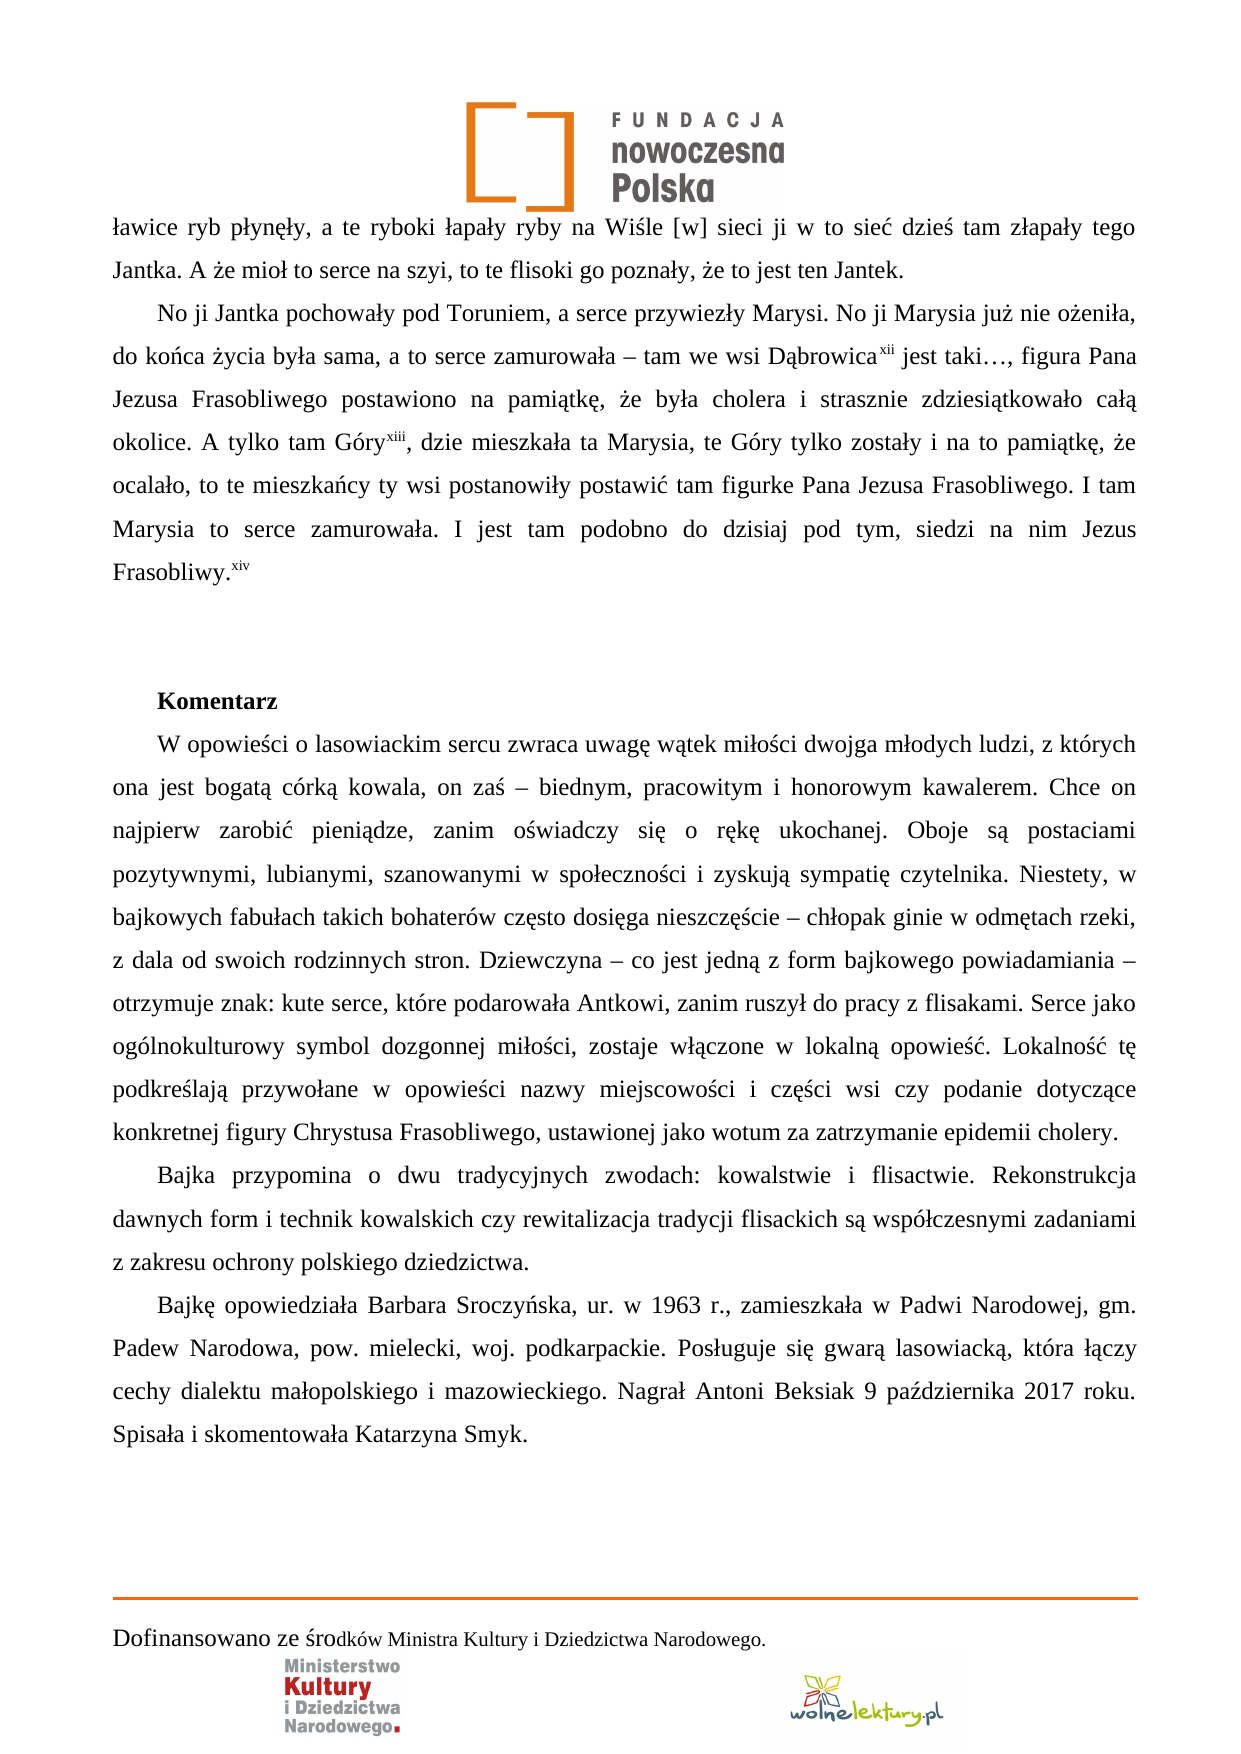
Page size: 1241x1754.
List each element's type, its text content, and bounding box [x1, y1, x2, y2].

picture [466, 102, 784, 212]
text Bajka przypomina o dwu tradycyjnych zwodach: kowalstwie i flisactwie. Rekonstrukcja dawnych form i technik kowalskich czy rewitalizacja tradycji flisackich są współczesnymi zadaniami z zakresu ochrony polskiego dziedzictwa. [112, 1161, 1137, 1276]
picture [278, 1651, 406, 1737]
text Bajkę opowiedziała Barbara Sroczyńska, ur. w 1963 r., zamieszkała w Padwi Narodowej, gm. Padew Narodowa, pow. mielecki, woj. podkarpackie. Posługuje się gwarą lasowiacką, która łączy cechy dialektu małopolskiego i mazowieckiego. Nagrał Antoni Beksiak 9 października 2017 roku. Spisała i skomentowała Katarzyna Smyk. [112, 1290, 1137, 1448]
picture [759, 1653, 969, 1749]
text W opowieści o lasowiackim sercu zwraca uwagę wątek miłości dwojga młodych ludzi, z których ona jest bogatą córką kowala, on zaś – biednym, pracowitym i honorowym kawalerem. Chce on najpierw zarobić pieniądze, zanim oświadczy się o rękę ukochanej. Oboje są postaciami pozytywnymi, lubianymi, szanowanymi w społeczności i zyskują sympatię czytelnika. Niestety, w bajkowych fabułach takich bohaterów często dosięga nieszczęście – chłopak ginie w odmętach rzeki, z dala od swoich rodzinnych stron. Dziewczyna – co jest jedną z form bajkowego powiadamiania – otrzymuje znak: kute serce, które podarowała Antkowi, zanim ruszył do pracy z flisakami. Serce jako ogólnokulturowy symbol dozgonnej miłości, zostaje włączone w lokalną opowieść. Lokalność tę podkreślają przywołane w opowieści nazwy miejscowości i części wsi czy podanie dotyczące konkretnej figury Chrystusa Frasobliwego, ustawionej jako wotum za zatrzymanie epidemii cholery. [112, 729, 1137, 1146]
text No ji Jantka pochowały pod Toruniem, a serce przywiezły Marysi. No ji Marysia już nie ożeniła, do końca życia była sama, a to serce zamurowała – tam we wsi Dąbrowica jest taki…, figura Pana Jezusa Frasobliwego postawiono na pamiątkę, że była cholera i strasznie zdziesiątkowało całą okolice. A tylko tam Góry, dzie mieszkała ta Marysia, te Góry tylko zostały i na to pamiątkę, że ocalało, to te mieszkańcy ty wsi postanowiły postawić tam figurke Pana Jezusa Frasobliwego. I tam Marysia to serce zamurowała. I jest tam podobno do dzisiaj pod tym, siedzi na nim Jezus Frasobliwy. [112, 298, 1137, 586]
text Komentarz [112, 686, 1137, 715]
text ławice ryb płynęły, a te ryboki łapały ryby na Wiśle [w] sieci ji w to sieć dzieś tam złapały tego Jantka. A że mioł to serce na szyi, to te flisoki go poznały, że to jest ten Jantek. [112, 212, 1137, 284]
